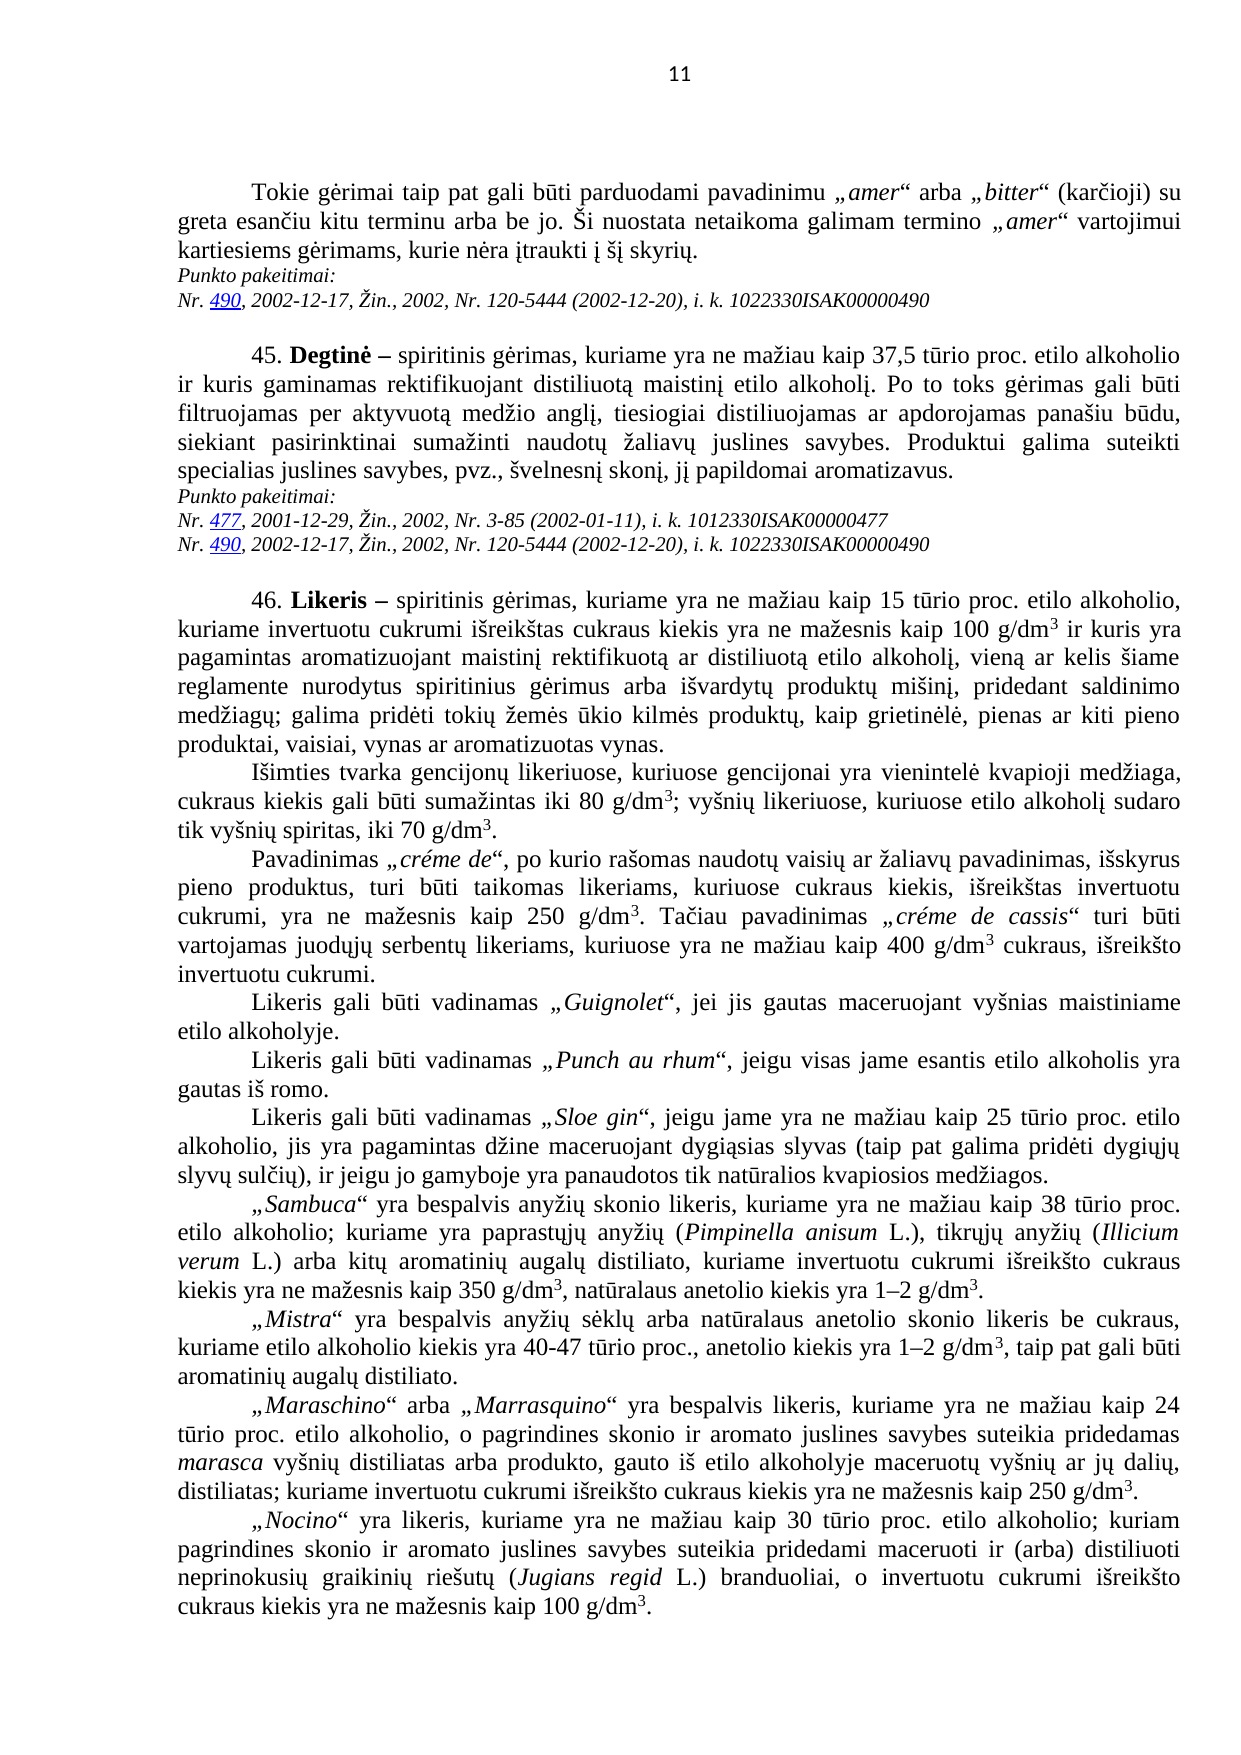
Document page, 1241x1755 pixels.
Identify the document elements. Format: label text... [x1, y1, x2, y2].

text Likeris gali būti vadinamas „Punch au rhum“, jeigu visas jame esantis etilo alkoholis yra gautas iš romo. [177, 1045, 1181, 1102]
text Nr. 477, 2001-12-29, Žin., 2002, Nr. 3-85 (2002-01-11), i. k. 1012330ISAK00000477 [177, 508, 1181, 532]
text Likeris gali būti vadinamas „Sloe gin“, jeigu jame yra ne mažiau kaip 25 tūrio proc. etilo alkoholio, jis yra pagamintas džine maceruojant dygiąsias slyvas (taip pat galima pridėti dygiųjų slyvų sulčių), ir jeigu jo gamyboje yra panaudotos tik natūralios kvapiosios medžiagos. [177, 1102, 1181, 1189]
text Likeris gali būti vadinamas „Guignolet“, jei jis gautas maceruojant vyšnias maistiniame etilo alkoholyje. [177, 987, 1181, 1045]
text Punkto pakeitimai: [177, 484, 1181, 508]
text „Mistra“ yra bespalvis anyžių sėklų arba natūralaus anetolio skonio likeris be cukraus, kuriame etilo alkoholio kiekis yra 40-47 tūrio proc., anetolio kiekis yra 1–2 g/dm3, taip pat gali būti aromatinių augalų distiliato. [177, 1304, 1181, 1390]
text Punkto pakeitimai: [177, 263, 1181, 287]
text „Nocino“ yra likeris, kuriame yra ne mažiau kaip 30 tūrio proc. etilo alkoholio; kuriam pagrindines skonio ir aromato juslines savybes suteikia pridedami maceruoti ir (arba) distiliuoti neprinokusių graikinių riešutų (Jugians regid L.) branduoliai, o invertuotu cukrumi išreikšto cukraus kiekis yra ne mažesnis kaip 100 g/dm3. [177, 1505, 1181, 1620]
text 46. Likeris – spiritinis gėrimas, kuriame yra ne mažiau kaip 15 tūrio proc. etilo alkoholio, kuriame invertuotu cukrumi išreikštas cukraus kiekis yra ne mažesnis kaip 100 g/dm3 ir kuris yra pagamintas aromatizuojant maistinį rektifikuotą ar distiliuotą etilo alkoholį, vieną ar kelis šiame reglamente nurodytus spiritinius gėrimus arba išvardytų produktų mišinį, pridedant saldinimo medžiagų; galima pridėti tokių žemės ūkio kilmės produktų, kaip grietinėlė, pienas ar kiti pieno produktai, vaisiai, vynas ar aromatizuotas vynas. [177, 585, 1181, 757]
text Tokie gėrimai taip pat gali būti parduodami pavadinimu „amer“ arba „bitter“ (karčioji) su greta esančiu kitu terminu arba be jo. Ši nuostata netaikoma galimam termino „amer“ vartojimui kartiesiems gėrimams, kurie nėra įtraukti į šį skyrių. [177, 177, 1181, 263]
text 45. Degtinė – spiritinis gėrimas, kuriame yra ne mažiau kaip 37,5 tūrio proc. etilo alkoholio ir kuris gaminamas rektifikuojant distiliuotą maistinį etilo alkoholį. Po to toks gėrimas gali būti filtruojamas per aktyvuotą medžio anglį, tiesiogiai distiliuojamas ar apdorojamas panašiu būdu, siekiant pasirinktinai sumažinti naudotų žaliavų juslines savybes. Produktui galima suteikti specialias juslines savybes, pvz., švelnesnį skonį, jį papildomai aromatizavus. [177, 340, 1181, 484]
text Nr. 490, 2002-12-17, Žin., 2002, Nr. 120-5444 (2002-12-20), i. k. 1022330ISAK00000490 [177, 287, 1181, 312]
text „Sambuca“ yra bespalvis anyžių skonio likeris, kuriame yra ne mažiau kaip 38 tūrio proc. etilo alkoholio; kuriame yra paprastųjų anyžių (Pimpinella anisum L.), tikrųjų anyžių (Illicium verum L.) arba kitų aromatinių augalų distiliato, kuriame invertuotu cukrumi išreikšto cukraus kiekis yra ne mažesnis kaip 350 g/dm3, natūralaus anetolio kiekis yra 1–2 g/dm3. [177, 1189, 1181, 1304]
text Nr. 490, 2002-12-17, Žin., 2002, Nr. 120-5444 (2002-12-20), i. k. 1022330ISAK00000490 [177, 532, 1181, 556]
text Išimties tvarka gencijonų likeriuose, kuriuose gencijonai yra vienintelė kvapioji medžiaga, cukraus kiekis gali būti sumažintas iki 80 g/dm3; vyšnių likeriuose, kuriuose etilo alkoholį sudaro tik vyšnių spiritas, iki 70 g/dm3. [177, 757, 1181, 844]
text „Maraschino“ arba „Marrasquino“ yra bespalvis likeris, kuriame yra ne mažiau kaip 24 tūrio proc. etilo alkoholio, o pagrindines skonio ir aromato juslines savybes suteikia pridedamas marasca vyšnių distiliatas arba produkto, gauto iš etilo alkoholyje maceruotų vyšnių ar jų dalių, distiliatas; kuriame invertuotu cukrumi išreikšto cukraus kiekis yra ne mažesnis kaip 250 g/dm3. [177, 1390, 1181, 1505]
text Pavadinimas „créme de“, po kurio rašomas naudotų vaisių ar žaliavų pavadinimas, išskyrus pieno produktus, turi būti taikomas likeriams, kuriuose cukraus kiekis, išreikštas invertuotu cukrumi, yra ne mažesnis kaip 250 g/dm3. Tačiau pavadinimas „créme de cassis“ turi būti vartojamas juodųjų serbentų likeriams, kuriuose yra ne mažiau kaip 400 g/dm3 cukraus, išreikšto invertuotu cukrumi. [177, 844, 1181, 987]
